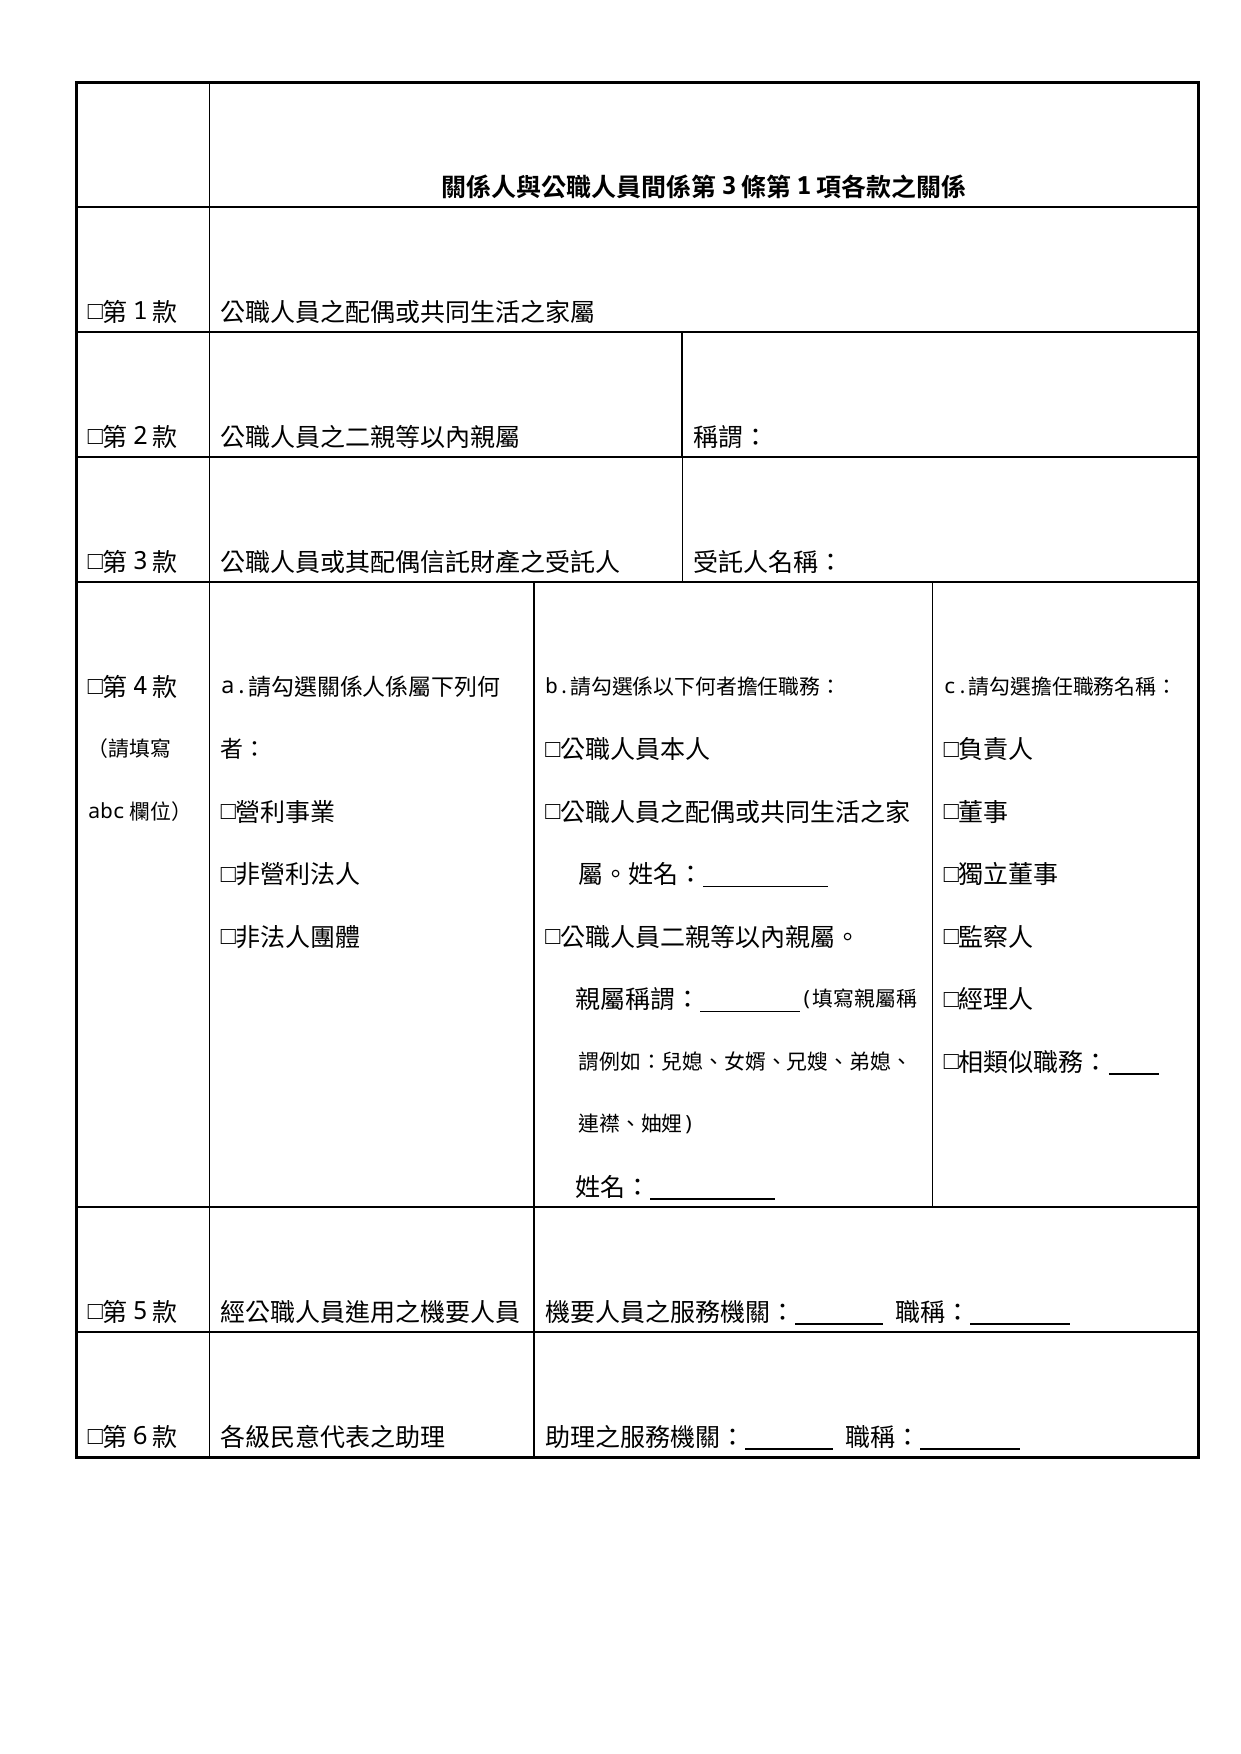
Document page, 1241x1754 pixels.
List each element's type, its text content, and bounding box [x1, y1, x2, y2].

table_cell b.請勾選係以下何者擔任職務： □公職人員本人 □公職人員之配偶或共同生活之家屬。姓名： □公職人員二親等以內親屬。 親屬稱謂： (填寫親屬稱謂例如：兒媳、女婿、兄嫂、弟媳、連襟、妯娌) 姓名： [535, 583, 932, 1206]
table_cell 關係人與公職人員間係第3條第1項各款之關係 [210, 84, 1197, 206]
table_cell [78, 84, 209, 206]
table_cell □第6款 [78, 1333, 209, 1456]
table_cell □第5款 [78, 1208, 209, 1331]
table_cell □第4款 （請填寫abc欄位） [78, 583, 209, 1206]
table_cell 機要人員之服務機關： 職稱： [535, 1208, 1197, 1331]
table_cell □第3款 [78, 458, 209, 581]
table_cell 經公職人員進用之機要人員 [210, 1208, 533, 1331]
table_cell 公職人員或其配偶信託財產之受託人 [210, 458, 682, 581]
table_cell 公職人員之二親等以內親屬 [210, 333, 681, 456]
table_cell □第1款 [78, 208, 209, 331]
table_cell □第2款 [78, 333, 209, 456]
table_cell 稱謂： [683, 333, 1197, 456]
table_cell 各級民意代表之助理 [210, 1333, 533, 1456]
table_cell 受託人名稱： [683, 458, 1197, 581]
table_cell a.請勾選關係人係屬下列何者： □營利事業 □非營利法人 □非法人團體 [210, 583, 533, 1206]
table_cell c.請勾選擔任職務名稱： □負責人 □董事 □獨立董事 □監察人 □經理人 □相類似職務： [933, 583, 1197, 1206]
table_cell 助理之服務機關： 職稱： [535, 1333, 1197, 1456]
table_cell 公職人員之配偶或共同生活之家屬 [210, 208, 1197, 331]
